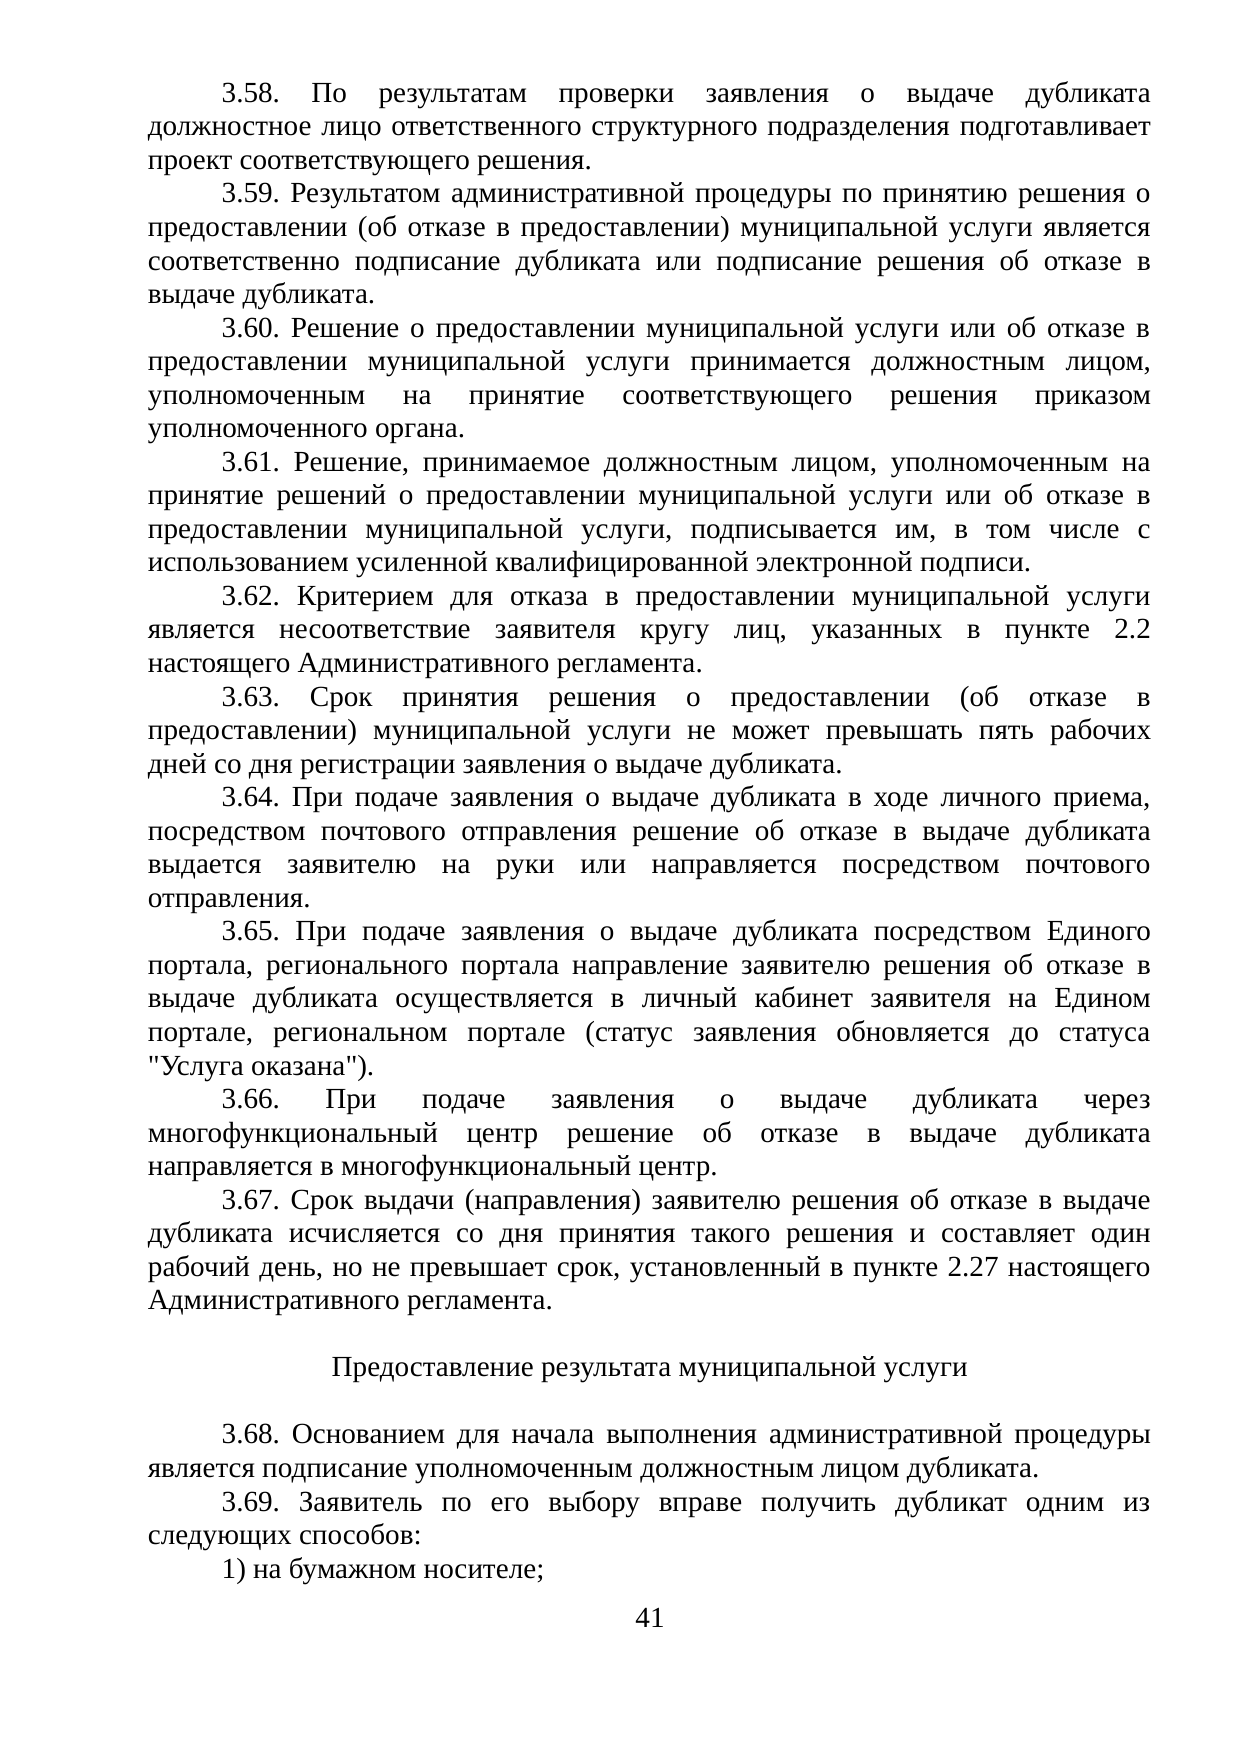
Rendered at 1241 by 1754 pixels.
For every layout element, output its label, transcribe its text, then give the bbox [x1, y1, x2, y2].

text Предоставление результата муниципальной услуги [148, 1349, 1152, 1383]
text 3.61. Решение, принимаемое должностным лицом, уполномоченным на принятие решений о предоставлении муниципальной услуги или об отказе в предоставлении муниципальной услуги, подписывается им, в том числе с использованием усиленной квалифицированной электронной подписи. [148, 444, 1152, 578]
text 3.65. При подаче заявления о выдаче дубликата посредством Единого портала, регионального портала направление заявителю решения об отказе в выдаче дубликата осуществляется в личный кабинет заявителя на Едином портале, региональном портале (статус заявления обновляется до статуса "Услуга оказана"). [148, 913, 1152, 1081]
text 3.60. Решение о предоставлении муниципальной услуги или об отказе в предоставлении муниципальной услуги принимается должностным лицом, уполномоченным на принятие соответствующего решения приказом уполномоченного органа. [148, 310, 1152, 444]
text 3.64. При подаче заявления о выдаче дубликата в ходе личного приема, посредством почтового отправления решение об отказе в выдаче дубликата выдается заявителю на руки или направляется посредством почтового отправления. [148, 779, 1152, 913]
text 3.69. Заявитель по его выбору вправе получить дубликат одним из следующих способов: [148, 1484, 1152, 1551]
text 3.62. Критерием для отказа в предоставлении муниципальной услуги является несоответствие заявителя кругу лиц, указанных в пункте 2.2 настоящего Административного регламента. [148, 578, 1152, 679]
text 3.63. Срок принятия решения о предоставлении (об отказе в предоставлении) муниципальной услуги не может превышать пять рабочих дней со дня регистрации заявления о выдаче дубликата. [148, 679, 1152, 779]
text 3.59. Результатом административной процедуры по принятию решения о предоставлении (об отказе в предоставлении) муниципальной услуги является соответственно подписание дубликата или подписание решения об отказе в выдаче дубликата. [148, 176, 1152, 310]
text 3.67. Срок выдачи (направления) заявителю решения об отказе в выдаче дубликата исчисляется со дня принятия такого решения и составляет один рабочий день, но не превышает срок, установленный в пункте 2.27 настоящего Административного регламента. [148, 1182, 1152, 1316]
text 3.66. При подаче заявления о выдаче дубликата через многофункциональный центр решение об отказе в выдаче дубликата направляется в многофункциональный центр. [148, 1081, 1152, 1182]
text 3.58. По результатам проверки заявления о выдаче дубликата должностное лицо ответственного структурного подразделения подготавливает проект соответствующего решения. [148, 75, 1152, 176]
text 3.68. Основанием для начала выполнения административной процедуры является подписание уполномоченным должностным лицом дубликата. [148, 1417, 1152, 1484]
text 1) на бумажном носителе; [148, 1551, 1152, 1584]
